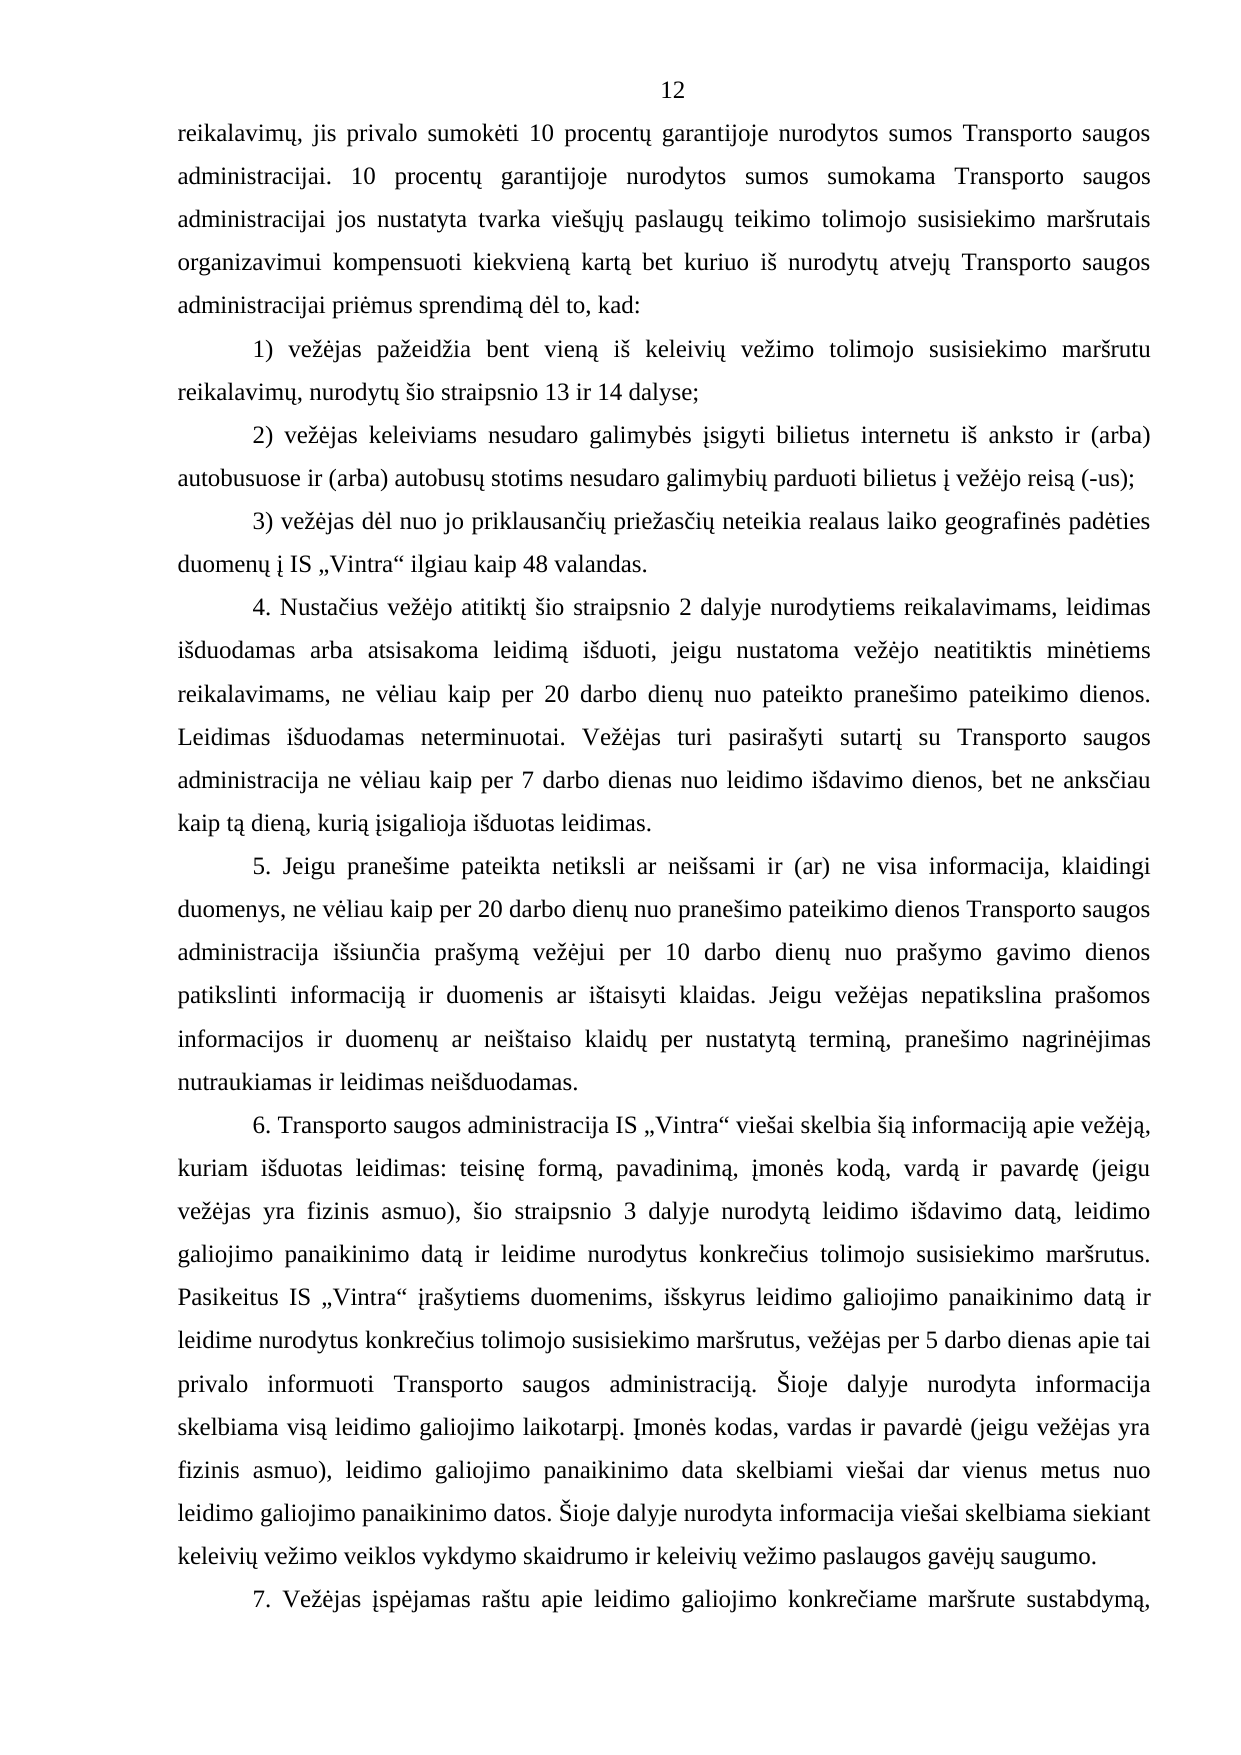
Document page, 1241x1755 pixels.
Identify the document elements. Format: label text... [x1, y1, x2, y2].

text 7. Vežėjas įspėjamas raštu apie leidimo galiojimo konkrečiame maršrute sustabdymą, [177, 1584, 1152, 1613]
text 6. Transporto saugos administracija IS „Vintra“ viešai skelbia šią informaciją apie vežėją, kuriam išduotas leidimas: teisinę formą, pavadinimą, įmonės kodą, vardą ir pavardę (jeigu vežėjas yra fizinis asmuo), šio straipsnio 3 dalyje nurodytą leidimo išdavimo datą, leidimo galiojimo panaikinimo datą ir leidime nurodytus konkrečius tolimojo susisiekimo maršrutus. Pasikeitus IS „Vintra“ įrašytiems duomenims, išskyrus leidimo galiojimo panaikinimo datą ir leidime nurodytus konkrečius tolimojo susisiekimo maršrutus, vežėjas per 5 darbo dienas apie tai privalo informuoti Transporto saugos administraciją. Šioje dalyje nurodyta informacija skelbiama visą leidimo galiojimo laikotarpį. Įmonės kodas, vardas ir pavardė (jeigu vežėjas yra fizinis asmuo), leidimo galiojimo panaikinimo data skelbiami viešai dar vienus metus nuo leidimo galiojimo panaikinimo datos. Šioje dalyje nurodyta informacija viešai skelbiama siekiant keleivių vežimo veiklos vykdymo skaidrumo ir keleivių vežimo paslaugos gavėjų saugumo. [177, 1110, 1152, 1570]
text 3) vežėjas dėl nuo jo priklausančių priežasčių neteikia realaus laiko geografinės padėties duomenų į IS „Vintra“ ilgiau kaip 48 valandas. [177, 506, 1152, 578]
text 5. Jeigu pranešime pateikta netiksli ar neišsami ir (ar) ne visa informacija, klaidingi duomenys, ne vėliau kaip per 20 darbo dienų nuo pranešimo pateikimo dienos Transporto saugos administracija išsiunčia prašymą vežėjui per 10 darbo dienų nuo prašymo gavimo dienos patikslinti informaciją ir duomenis ar ištaisyti klaidas. Jeigu vežėjas nepatikslina prašomos informacijos ir duomenų ar neištaiso klaidų per nustatytą terminą, pranešimo nagrinėjimas nutraukiamas ir leidimas neišduodamas. [177, 851, 1152, 1096]
text 4. Nustačius vežėjo atitiktį šio straipsnio 2 dalyje nurodytiems reikalavimams, leidimas išduodamas arba atsisakoma leidimą išduoti, jeigu nustatoma vežėjo neatitiktis minėtiems reikalavimams, ne vėliau kaip per 20 darbo dienų nuo pateikto pranešimo pateikimo dienos. Leidimas išduodamas neterminuotai. Vežėjas turi pasirašyti sutartį su Transporto saugos administracija ne vėliau kaip per 7 darbo dienas nuo leidimo išdavimo dienos, bet ne anksčiau kaip tą dieną, kurią įsigalioja išduotas leidimas. [177, 592, 1152, 837]
text 2) vežėjas keleiviams nesudaro galimybės įsigyti bilietus internetu iš anksto ir (arba) autobusuose ir (arba) autobusų stotims nesudaro galimybių parduoti bilietus į vežėjo reisą (-us); [177, 420, 1152, 492]
text reikalavimų, jis privalo sumokėti 10 procentų garantijoje nurodytos sumos Transporto saugos administracijai. 10 procentų garantijoje nurodytos sumos sumokama Transporto saugos administracijai jos nustatyta tvarka viešųjų paslaugų teikimo tolimojo susisiekimo maršrutais organizavimui kompensuoti kiekvieną kartą bet kuriuo iš nurodytų atvejų Transporto saugos administracijai priėmus sprendimą dėl to, kad: [177, 118, 1152, 319]
text 1) vežėjas pažeidžia bent vieną iš keleivių vežimo tolimojo susisiekimo maršrutu reikalavimų, nurodytų šio straipsnio 13 ir 14 dalyse; [177, 334, 1152, 406]
